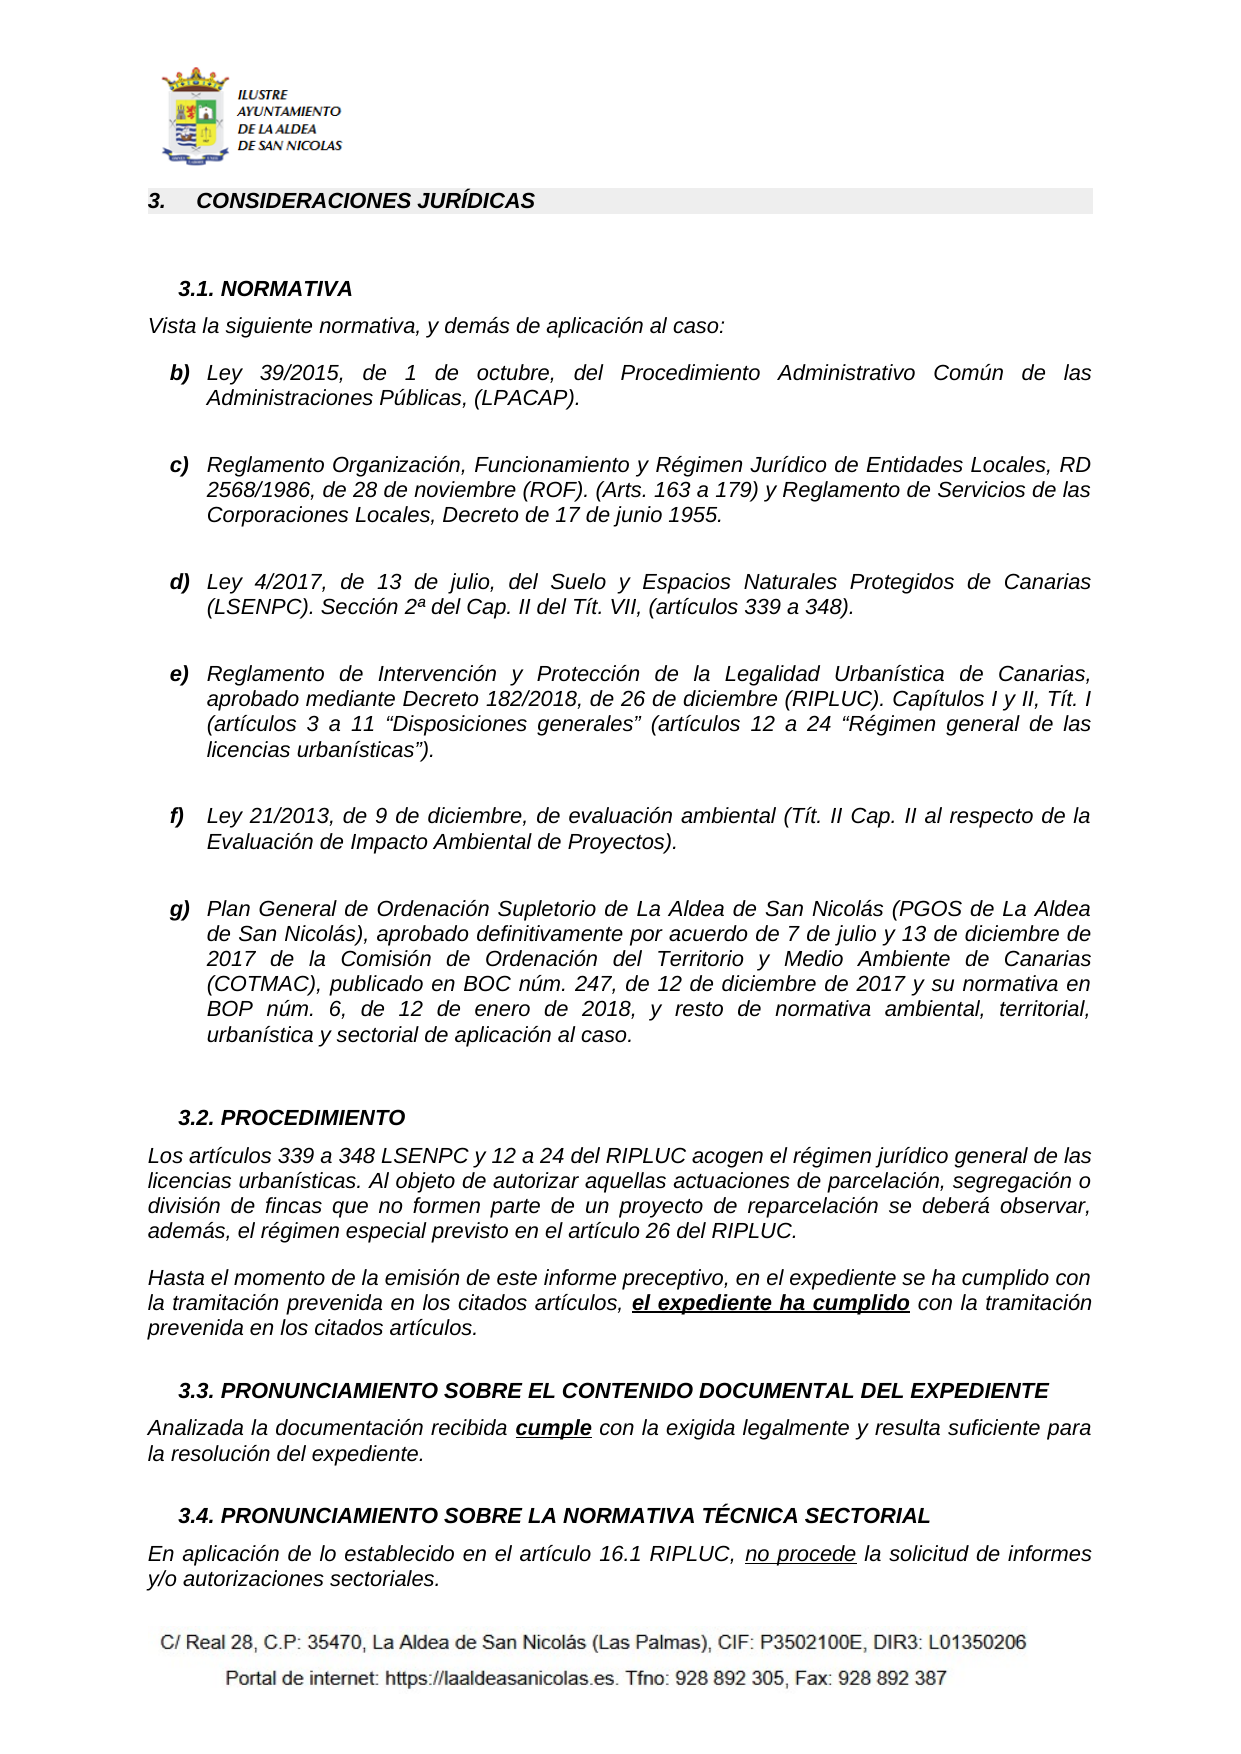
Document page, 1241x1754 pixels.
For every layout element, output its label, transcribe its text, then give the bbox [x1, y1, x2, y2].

picture [148, 1626, 1034, 1694]
list Ley 21/2013, de 9 de diciembre, de evaluación ambiental (Tít. II Cap. II al respecto de la Evaluación de Impacto Ambiental de Proyectos). [169, 803, 1093, 854]
text Los artículos 339 a 348 LSENPC y 12 a 24 del RIPLUC acogen el régimen jurídico general de las licencias urbanísticas. Al objeto de autorizar aquellas actuaciones de parcelación, segregación o división de fincas que no formen parte de un proyecto de reparcelación se deberá observar, además, el régimen especial previsto en el artículo 26 del RIPLUC. [148, 1143, 1093, 1244]
list Ley 4/2017, de 13 de julio, del Suelo y Espacios Naturales Protegidos de Canarias (LSENPC). Sección 2ª del Cap. II del Tít. VII, (artículos 339 a 348). [169, 569, 1093, 619]
subtitle 3.1. NORMATIVA [148, 276, 1093, 301]
list Reglamento Organización, Funcionamiento y Régimen Jurídico de Entidades Locales, RD 2568/1986, de 28 de noviembre (ROF). (Arts. 163 a 179) y Reglamento de Servicios de las Corporaciones Locales, Decreto de 17 de junio 1955. [169, 452, 1093, 527]
list Reglamento de Intervención y Protección de la Legalidad Urbanística de Canarias, aprobado mediante Decreto 182/2018, de 26 de diciembre (RIPLUC). Capítulos I y II, Tít. I (artículos 3 a 11 “Disposiciones generales” (artículos 12 a 24 “Régimen general de las licencias urbanísticas”). [169, 661, 1093, 762]
list Plan General de Ordenación Supletorio de La Aldea de San Nicolás (PGOS de La Aldea de San Nicolás), aprobado definitivamente por acuerdo de 7 de julio y 13 de diciembre de 2017 de la Comisión de Ordenación del Territorio y Medio Ambiente de Canarias (COTMAC), publicado en BOC núm. 247, de 12 de diciembre de 2017 y su normativa en BOP núm. 6, de 12 de enero de 2018, y resto de normativa ambiental, territorial, urbanística y sectorial de aplicación al caso. [169, 896, 1093, 1047]
picture [148, 59, 358, 173]
subtitle 3.2. PROCEDIMIENTO [148, 1105, 1093, 1130]
text Analizada la documentación recibida cumple con la exigida legalmente y resulta suficiente para la resolución del expediente. [148, 1415, 1093, 1466]
text Vista la siguiente normativa, y demás de aplicación al caso: [148, 313, 1093, 339]
subtitle 3.4. PRONUNCIAMIENTO SOBRE LA NORMATIVA TÉCNICA SECTORIAL [148, 1503, 1093, 1528]
text Hasta el momento de la emisión de este informe preceptivo, en el expediente se ha cumplido con la tramitación prevenida en los citados artículos, el expediente ha cumplido con la tramitación prevenida en los citados artículos. [148, 1264, 1093, 1340]
subtitle 3. CONSIDERACIONES JURÍDICAS [148, 188, 1093, 214]
text En aplicación de lo establecido en el artículo 16.1 RIPLUC, no procede la solicitud de informes y/o autorizaciones sectoriales. [148, 1541, 1093, 1591]
list Ley 39/2015, de 1 de octubre, del Procedimiento Administrativo Común de las Administraciones Públicas, (LPACAP). [169, 359, 1093, 410]
subtitle 3.3. PRONUNCIAMIENTO SOBRE EL CONTENIDO DOCUMENTAL DEL EXPEDIENTE [148, 1378, 1093, 1403]
